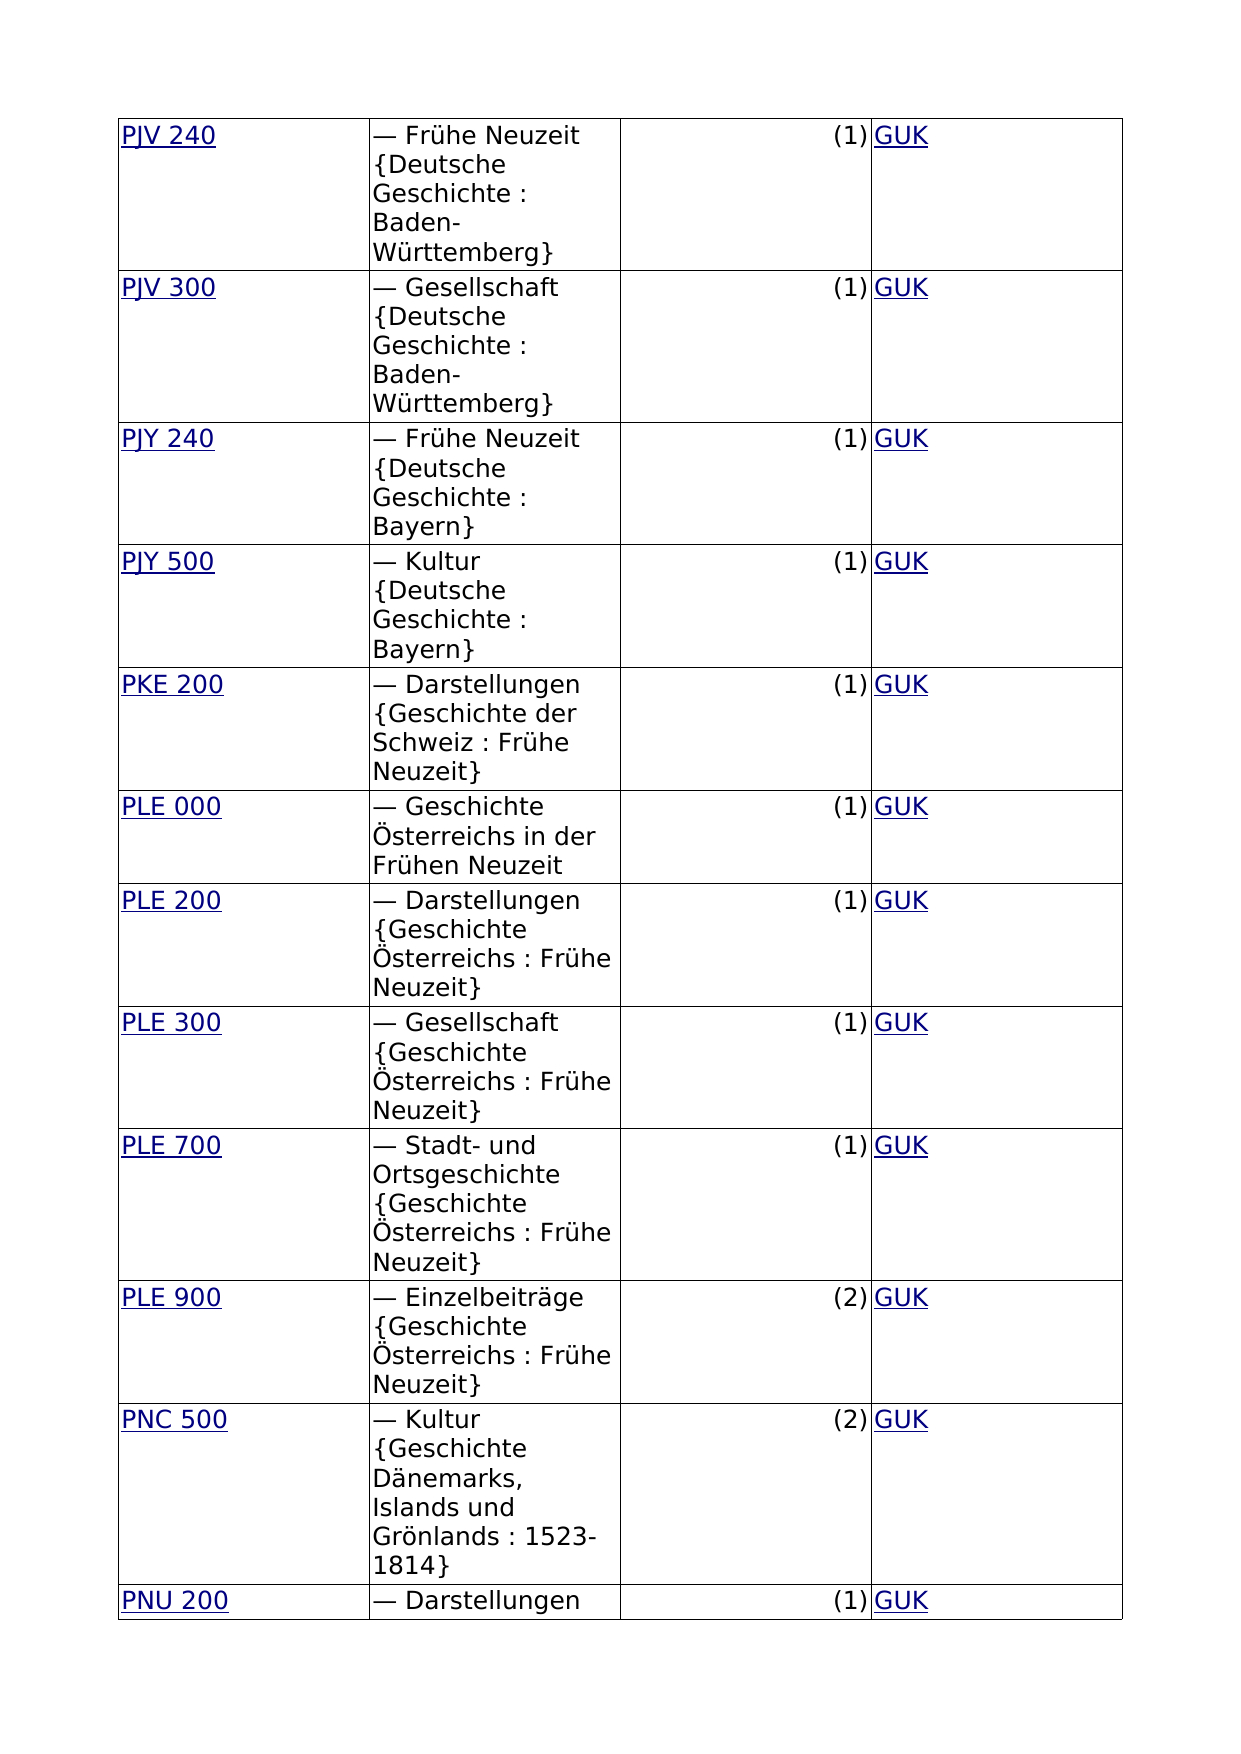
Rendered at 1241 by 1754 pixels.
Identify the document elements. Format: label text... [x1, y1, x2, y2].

table_cell GUK [872, 1281, 1122, 1402]
table_cell — Frühe Neuzeit {Deutsche Geschichte : Baden-Württemberg} [370, 119, 620, 270]
table_cell — Einzelbeiträge {Geschichte Österreichs : Frühe Neuzeit} [370, 1281, 620, 1402]
table_cell — Geschichte Österreichs in der Frühen Neuzeit [370, 791, 620, 883]
table_cell PJY 240 [119, 423, 369, 544]
table_cell (1) [621, 119, 871, 270]
table_cell GUK [872, 545, 1122, 667]
table_cell (1) [621, 423, 871, 544]
table_cell (2) [621, 1281, 871, 1402]
table_cell (2) [621, 1404, 871, 1583]
table_cell GUK [872, 668, 1122, 789]
table_cell — Kultur {Deutsche Geschichte : Bayern} [370, 545, 620, 667]
table_cell PLE 700 [119, 1129, 369, 1280]
table_cell PNC 500 [119, 1404, 369, 1583]
table_cell GUK [872, 1129, 1122, 1280]
table_cell GUK [872, 884, 1122, 1006]
table_cell PLE 300 [119, 1007, 369, 1128]
table_cell — Darstellungen {Geschichte der Schweiz : Frühe Neuzeit} [370, 668, 620, 789]
table_cell GUK [872, 1585, 1122, 1618]
table_cell — Gesellschaft {Deutsche Geschichte : Baden-Württemberg} [370, 271, 620, 422]
table_cell PLE 200 [119, 884, 369, 1006]
table_cell — Darstellungen [370, 1585, 620, 1618]
table_cell GUK [872, 791, 1122, 883]
table_cell GUK [872, 1007, 1122, 1128]
table_cell (1) [621, 1585, 871, 1618]
table_cell GUK [872, 423, 1122, 544]
table_cell — Frühe Neuzeit {Deutsche Geschichte : Bayern} [370, 423, 620, 544]
table_cell GUK [872, 1404, 1122, 1583]
table_cell (1) [621, 271, 871, 422]
table_cell (1) [621, 545, 871, 667]
table_cell — Kultur {Geschichte Dänemarks, Islands und Grönlands : 1523-1814} [370, 1404, 620, 1583]
table_cell GUK [872, 271, 1122, 422]
table_cell PJV 240 [119, 119, 369, 270]
table_cell PKE 200 [119, 668, 369, 789]
table_cell PLE 900 [119, 1281, 369, 1402]
table_cell — Darstellungen {Geschichte Österreichs : Frühe Neuzeit} [370, 884, 620, 1006]
table_cell PNU 200 [119, 1585, 369, 1618]
table_cell (1) [621, 668, 871, 789]
table_cell — Gesellschaft {Geschichte Österreichs : Frühe Neuzeit} [370, 1007, 620, 1128]
table_cell (1) [621, 1129, 871, 1280]
table_cell GUK [872, 119, 1122, 270]
table_cell — Stadt- und Ortsgeschichte {Geschichte Österreichs : Frühe Neuzeit} [370, 1129, 620, 1280]
table_cell PLE 000 [119, 791, 369, 883]
table_cell (1) [621, 791, 871, 883]
table_cell PJV 300 [119, 271, 369, 422]
table_cell (1) [621, 884, 871, 1006]
table_cell (1) [621, 1007, 871, 1128]
table_cell PJY 500 [119, 545, 369, 667]
